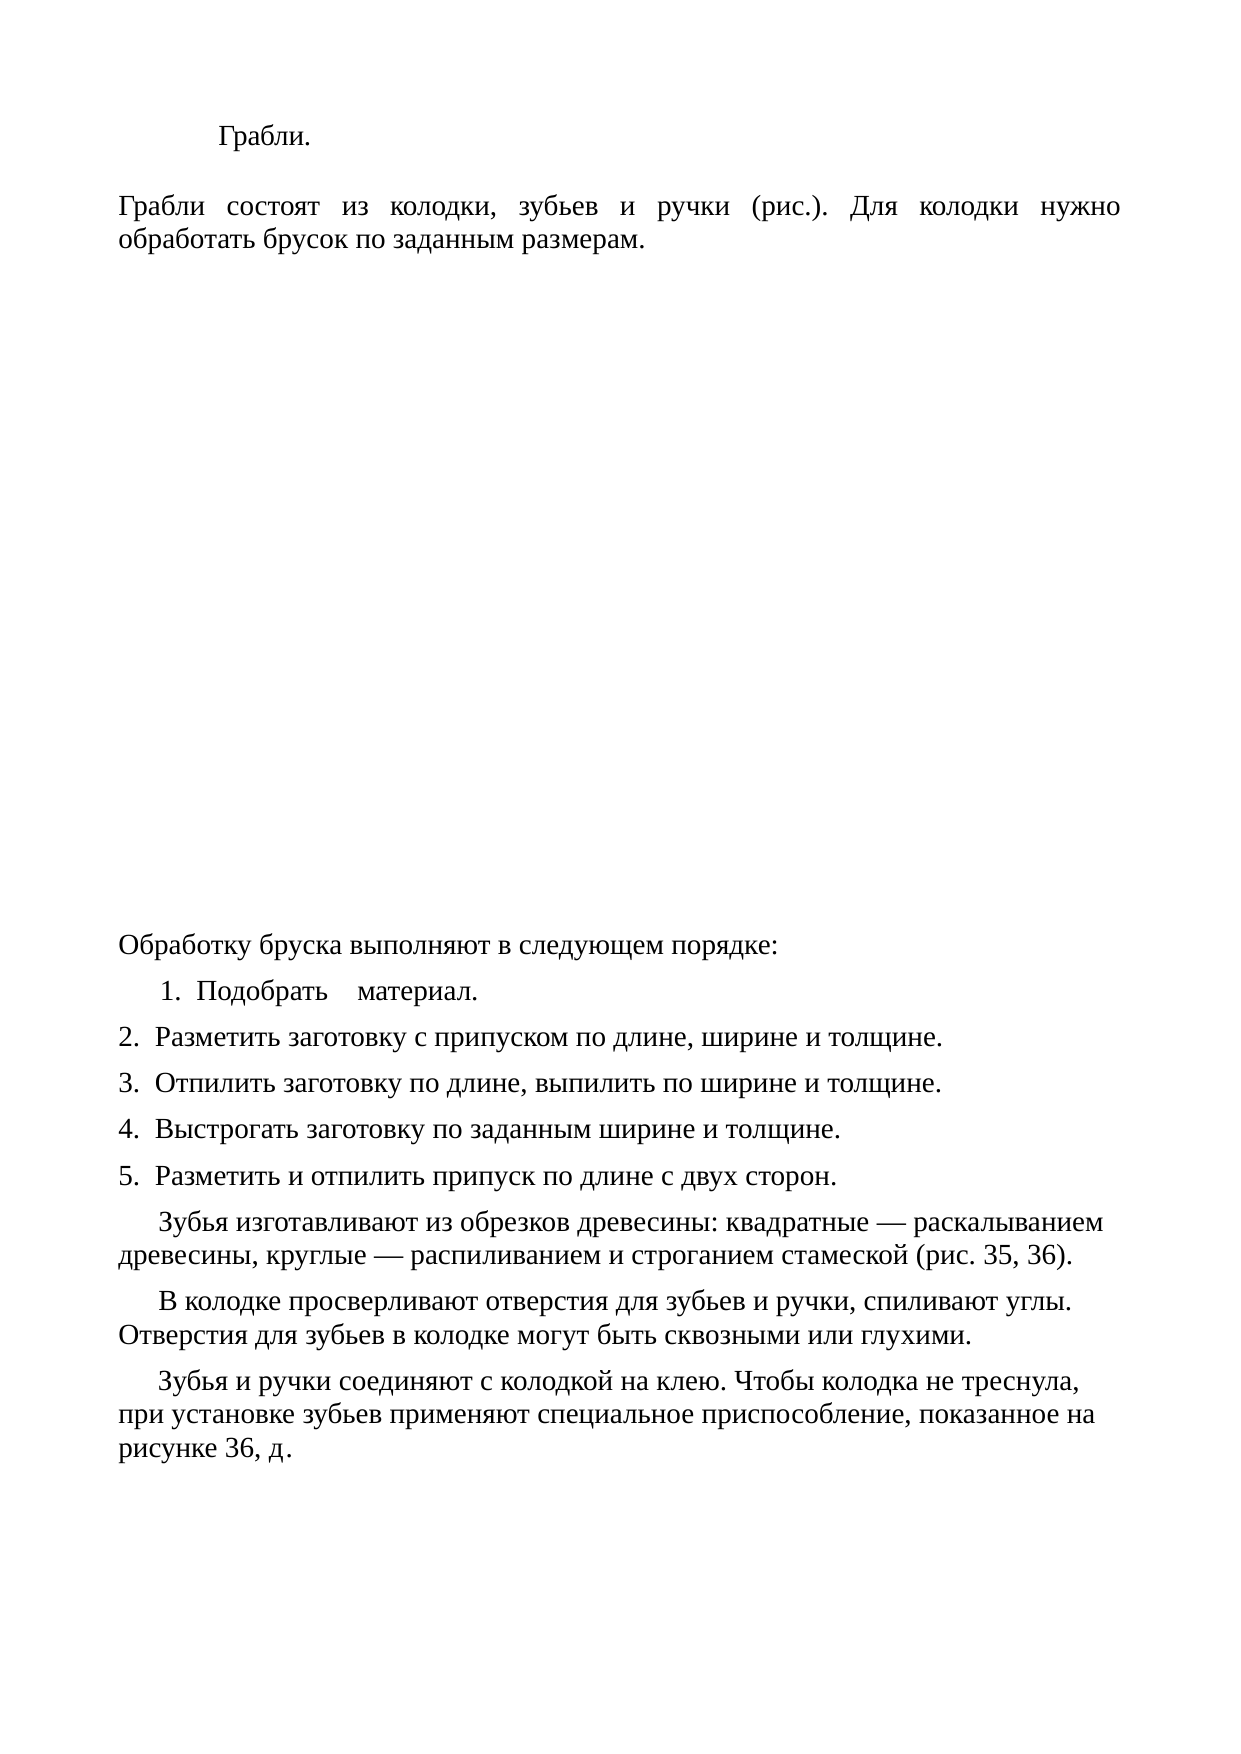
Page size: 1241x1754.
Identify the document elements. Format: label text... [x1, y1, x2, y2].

text 5. Разметить и отпилить припуск по длине с двух сторон. [118, 1158, 1122, 1191]
table_header [118, 267, 515, 272]
text 4. Выстрогать заготовку по заданным ширине и тол­щине. [118, 1112, 1122, 1145]
text В колодке просверливают отверстия для зубьев и ручки, спиливают углы. Отверстия для зубьев в колодке могут быть сквозными или глу­хими. [118, 1283, 1122, 1350]
table_header [515, 267, 901, 272]
text Зубья изготавливают из обрезков древесины: квад­ратные — раскалыванием древесины, круглые — распи­ливанием и строганием ста­меской (рис. 35, 36). [118, 1204, 1122, 1271]
text 2. Разметить заготовку с припуском по длине, ширине и толщине. [118, 1019, 1122, 1053]
text 3. Отпилить заготовку по длине, выпилить по ширине и толщине. [118, 1066, 1122, 1099]
text Зубья и ручки соединяют с колодкой на клею. Чтобы колодка не треснула, при установке зубьев применяют специальное приспособление, показанное на рисунке 36, д. [118, 1363, 1122, 1463]
table_cell [515, 272, 901, 899]
text Обработку бруска выпол­няют в следующем порядке: [118, 899, 1122, 961]
text Грабли состоят из колодки, зубьев и ручки (рис.). Для колодки нужно обработать брусок по заданным раз­мерам. [118, 188, 1122, 255]
text Грабли. [218, 118, 1122, 152]
table_cell [118, 272, 515, 899]
text 1. Подобрать материал. [159, 973, 1122, 1007]
